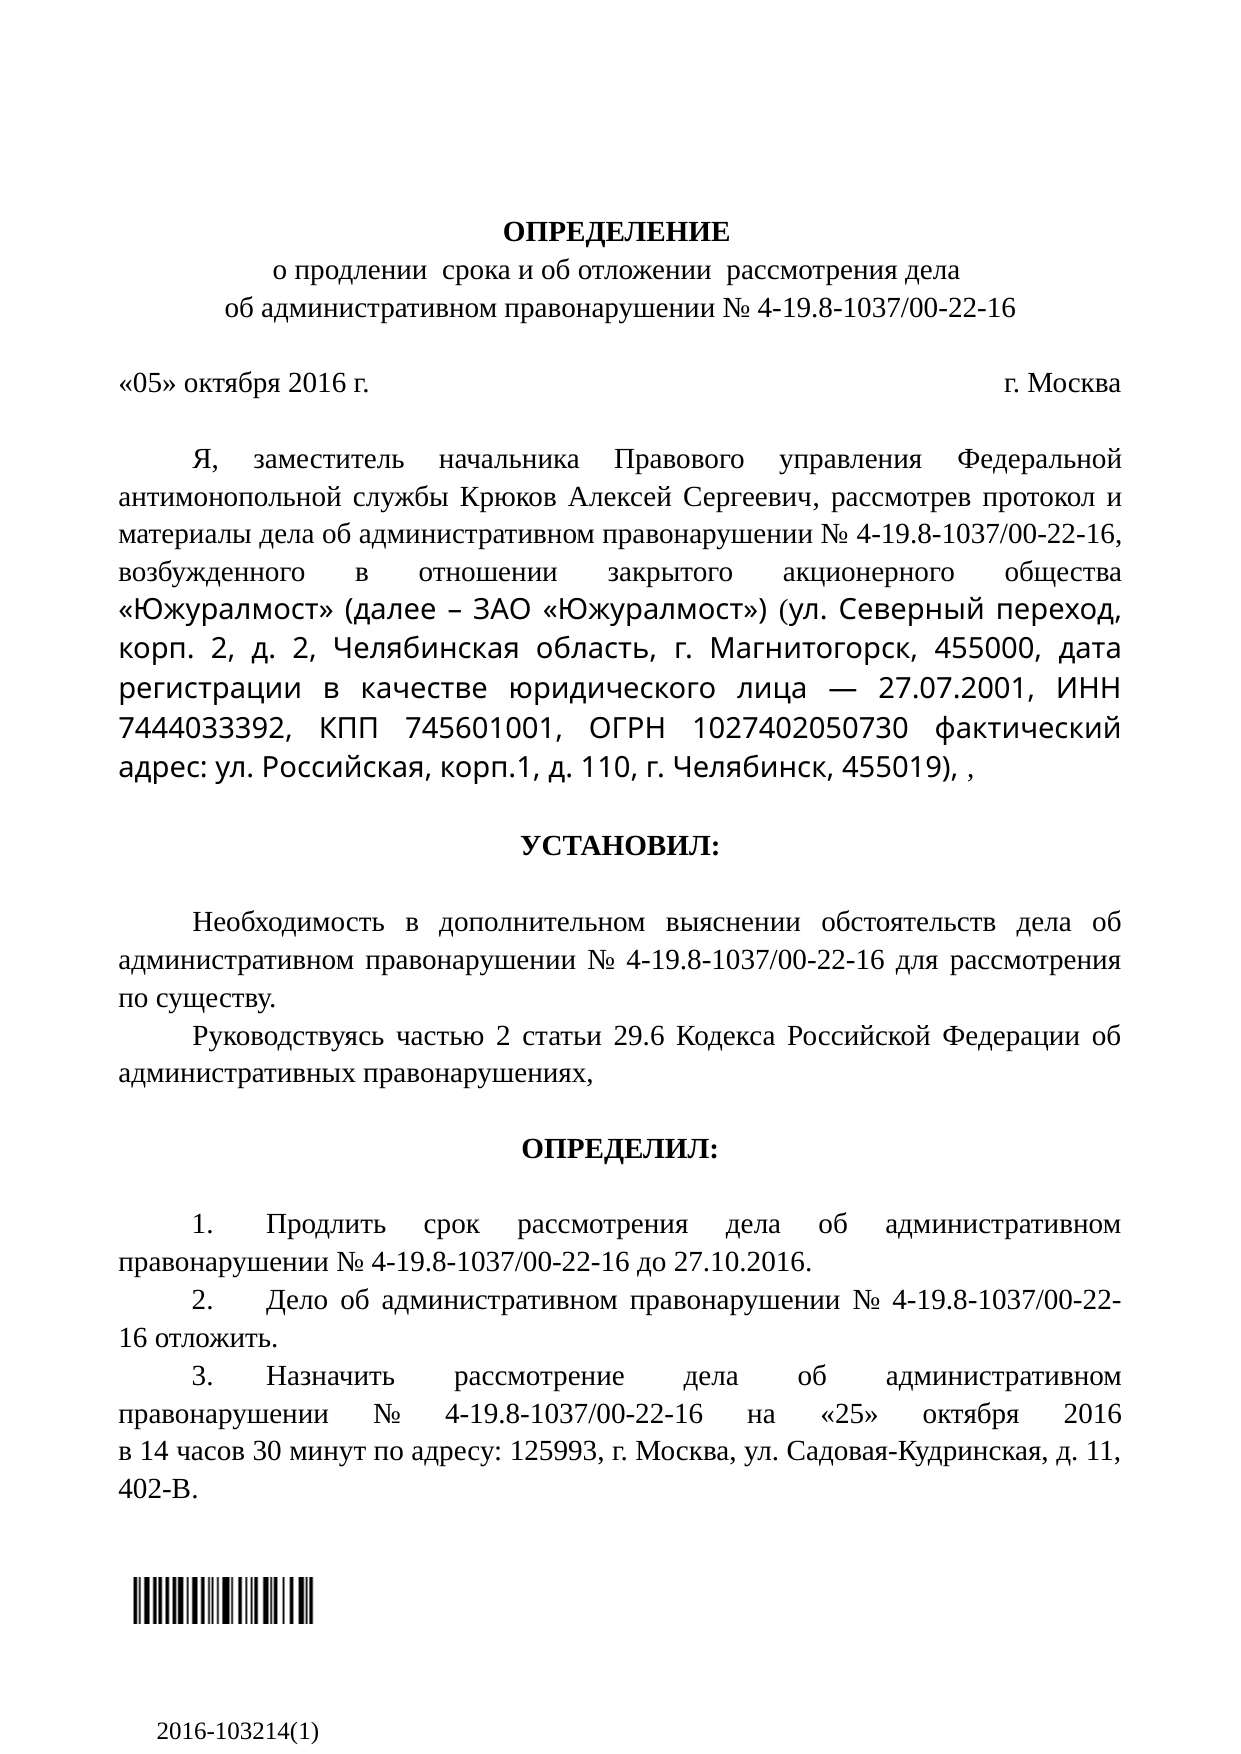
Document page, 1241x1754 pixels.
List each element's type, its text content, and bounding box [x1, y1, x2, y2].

text Необходимость в дополнительном выяснении обстоятельств дела об административном правонарушении № 4-19.8-1037/00-22-16 для рассмотрения по существу. [118, 900, 1122, 1013]
list Продлить срок рассмотрения дела об административном правонарушении № 4-19.8-1037/00-22-16 до 27.10.2016. [118, 1202, 1122, 1278]
text «05» октября 2016 г. г. Москва [118, 361, 1122, 399]
list Дело об административном правонарушении № 4-19.8-1037/00-22-16 отложить. [118, 1278, 1122, 1354]
text об административном правонарушении № 4-19.8-1037/00-22-16 [118, 286, 1122, 323]
text УСТАНОВИЛ: [118, 824, 1122, 862]
text Руководствуясь частью 2 статьи 29.6 Кодекса Российской Федерации об административных правонарушениях, [118, 1013, 1122, 1089]
text Я, заместитель начальника Правового управления Федеральной антимонопольной службы Крюков Алексей Сергеевич, рассмотрев протокол и материалы дела об административном правонарушении № 4-19.8-1037/00-22-16, возбужденного в отношении закрытого акционерного общества «Южуралмост» (далее – ЗАО «Южуралмост») (ул. Северный переход, корп. 2, д. 2, Челябинская область, г. Магнитогорск, 455000, дата регистрации в качестве юридического лица — 27.07.2001, ИНН 7444033392, КПП 745601001, ОГРН 1027402050730 фактический адрес: ул. Российская, корп.1, д. 110, г. Челябинск, 455019), , [118, 437, 1122, 786]
picture [118, 1577, 331, 1624]
text о продлении срока и об отложении рассмотрения дела [118, 248, 1122, 286]
list Назначить рассмотрение дела об административном правонарушении № 4-19.8-1037/00-22-16 на «25» октября 2016 в 14 часов 30 минут по адресу: 125993, г. Москва, ул. Садовая-Кудринская, д. 11, 402-В. [118, 1354, 1122, 1505]
text ОПРЕДЕЛЕНИЕ [118, 210, 1122, 248]
text ОПРЕДЕЛИЛ: [118, 1127, 1122, 1164]
